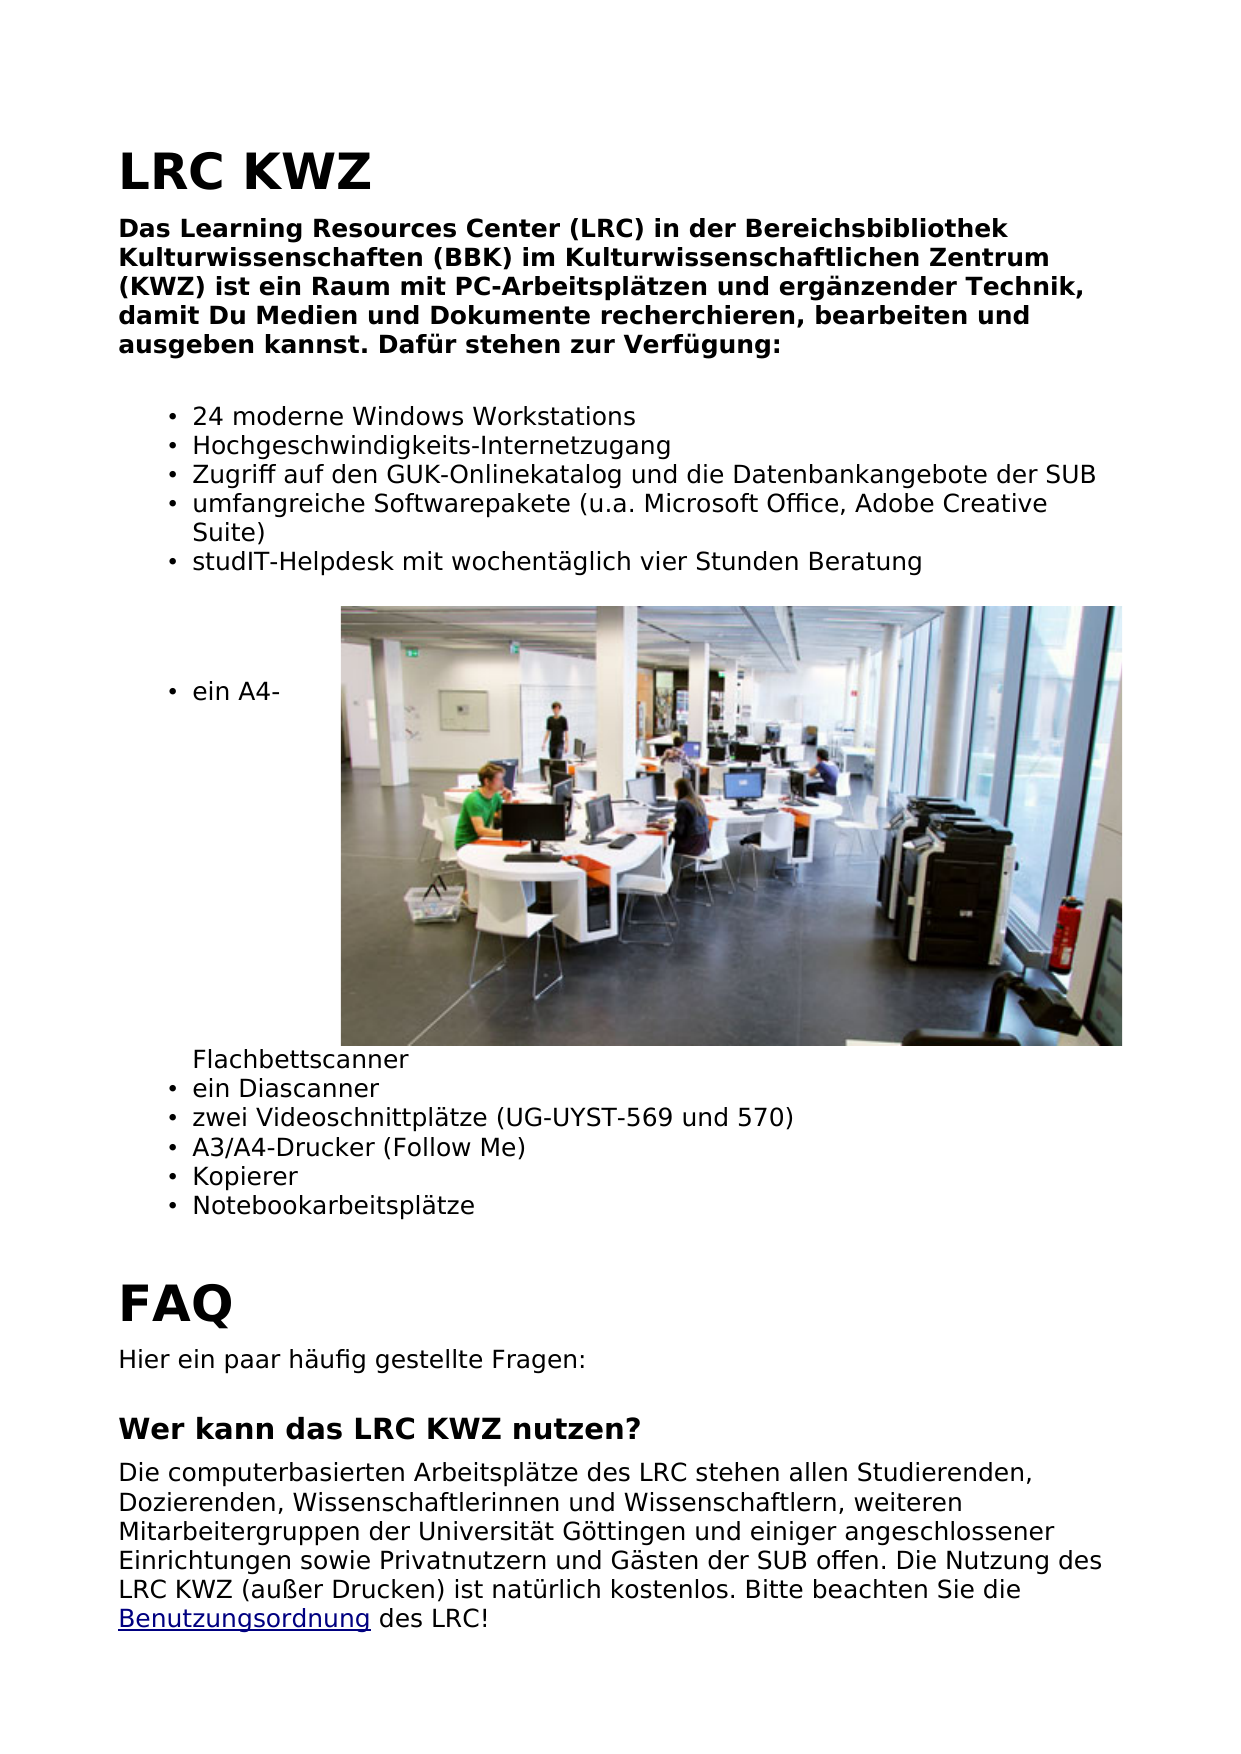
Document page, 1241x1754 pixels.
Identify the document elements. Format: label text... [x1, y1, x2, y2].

list Zugriff auf den GUK-Onlinekatalog und die Datenbankangebote der SUB [177, 460, 1122, 489]
list umfangreiche Softwarepakete (u.a. Microsoft Office, Adobe Creative Suite) [177, 489, 1122, 547]
subtitle Wer kann das LRC KWZ nutzen? [118, 1412, 1122, 1446]
list A3/A4-Drucker (Follow Me) [177, 1133, 1122, 1162]
list ein A4-Flachbettscanner [177, 677, 1122, 1074]
list studIT-Helpdesk mit wochentäglich vier Stunden Beratung [177, 547, 1122, 577]
picture [340, 606, 1123, 1046]
text Die computerbasierten Arbeitsplätze des LRC stehen allen Studierenden, Dozierenden, Wissenschaftlerinnen und Wissenschaftlern, weiteren Mitarbeitergruppen der Universität Göttingen und einiger angeschlossener Einrichtungen sowie Privatnutzern und Gästen der SUB offen. Die Nutzung des LRC KWZ (außer Drucken) ist natürlich kostenlos. Bitte beachten Sie die Benutzungsordnung des LRC! [118, 1458, 1122, 1633]
list zwei Videoschnittplätze (UG-UYST-569 und 570) [177, 1103, 1122, 1133]
list 24 moderne Windows Workstations [177, 402, 1122, 431]
list Notebookarbeitsplätze [177, 1191, 1122, 1220]
list Kopierer [177, 1162, 1122, 1191]
subtitle FAQ [118, 1275, 1122, 1333]
text Hier ein paar häufig gestellte Fragen: [118, 1345, 1122, 1374]
subtitle LRC KWZ [118, 143, 1122, 201]
list Hochgeschwindigkeits-Internetzugang [177, 431, 1122, 460]
text Das Learning Resources Center (LRC) in der Bereichsbibliothek Kulturwissenschaften (BBK) im Kulturwissenschaftlichen Zentrum (KWZ) ist ein Raum mit PC-Arbeitsplätzen und ergänzender Technik, damit Du Medien und Dokumente recherchieren, bearbeiten und ausgeben kannst. Dafür stehen zur Verfügung: [118, 214, 1122, 360]
list ein Diascanner [177, 1074, 1122, 1103]
